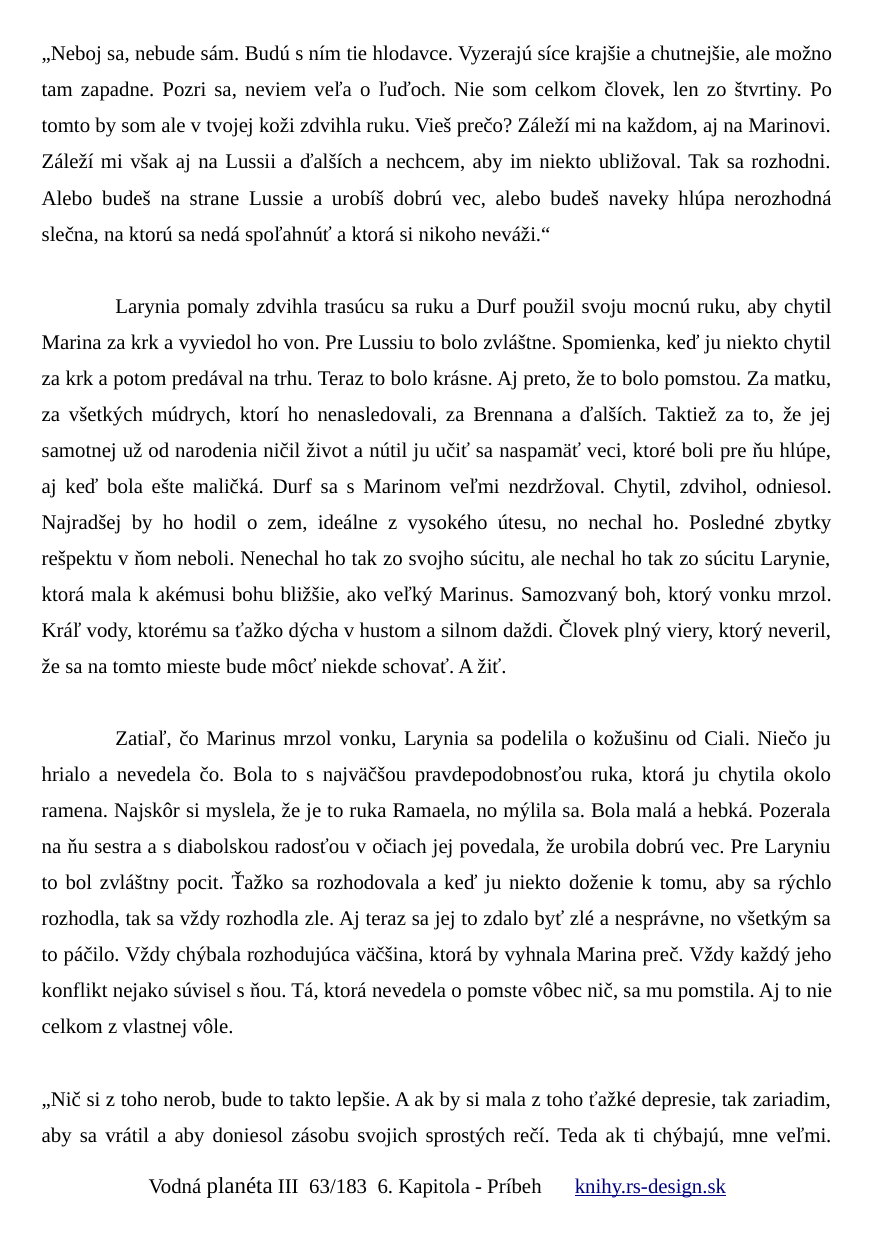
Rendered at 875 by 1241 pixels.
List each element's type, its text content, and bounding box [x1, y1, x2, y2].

text Larynia pomaly zdvihla trasúcu sa ruku a Durf použil svoju mocnú ruku, aby chytil Marina za krk a vyviedol ho von. Pre Lussiu to bolo zvláštne. Spomienka, keď ju niekto chytil za krk a potom predával na trhu. Teraz to bolo krásne. Aj preto, že to bolo pomstou. Za matku, za všetkých múdrych, ktorí ho nenasledovali, za Brennana a ďalších. Taktiež za to, že jej samotnej už od narodenia ničil život a nútil ju učiť sa naspamäť veci, ktoré boli pre ňu hlúpe, aj keď bola ešte maličká. Durf sa s Marinom veľmi nezdržoval. Chytil, zdvihol, odniesol. Najradšej by ho hodil o zem, ideálne z vysokého útesu, no nechal ho. Posledné zbytky rešpektu v ňom neboli. Nenechal ho tak zo svojho súcitu, ale nechal ho tak zo súcitu Larynie, ktorá mala k akémusi bohu bližšie, ako veľký Marinus. Samozvaný boh, ktorý vonku mrzol. Kráľ vody, ktorému sa ťažko dýcha v hustom a silnom daždi. Človek plný viery, ktorý neveril, že sa na tomto mieste bude môcť niekde schovať. A žiť. [41, 294, 833, 678]
text „Neboj sa, nebude sám. Budú s ním tie hlodavce. Vyzerajú síce krajšie a chutnejšie, ale možno tam zapadne. Pozri sa, neviem veľa o ľuďoch. Nie som celkom človek, len zo štvrtiny. Po tomto by som ale v tvojej koži zdvihla ruku. Vieš prečo? Záleží mi na každom, aj na Marinovi. Záleží mi však aj na Lussii a ďalších a nechcem, aby im niekto ubližoval. Tak sa rozhodni. Alebo budeš na strane Lussie a urobíš dobrú vec, alebo budeš naveky hlúpa nerozhodná slečna, na ktorú sa nedá spoľahnúť a ktorá si nikoho neváži.“ [41, 41, 833, 246]
text „Nič si z toho nerob, bude to takto lepšie. A ak by si mala z toho ťažké depresie, tak zariadim, aby sa vrátil a aby doniesol zásobu svojich sprostých rečí. Teda ak ti chýbajú, mne veľmi. [41, 1087, 833, 1147]
text Zatiaľ, čo Marinus mrzol vonku, Larynia sa podelila o kožušinu od Ciali. Niečo ju hrialo a nevedela čo. Bola to s najväčšou pravdepodobnosťou ruka, ktorá ju chytila okolo ramena. Najskôr si myslela, že je to ruka Ramaela, no mýlila sa. Bola malá a hebká. Pozerala na ňu sestra a s diabolskou radosťou v očiach jej povedala, že urobila dobrú vec. Pre Laryniu to bol zvláštny pocit. Ťažko sa rozhodovala a keď ju niekto doženie k tomu, aby sa rýchlo rozhodla, tak sa vždy rozhodla zle. Aj teraz sa jej to zdalo byť zlé a nesprávne, no všetkým sa to páčilo. Vždy chýbala rozhodujúca väčšina, ktorá by vyhnala Marina preč. Vždy každý jeho konflikt nejako súvisel s ňou. Tá, ktorá nevedela o pomste vôbec nič, sa mu pomstila. Aj to nie celkom z vlastnej vôle. [41, 726, 833, 1038]
